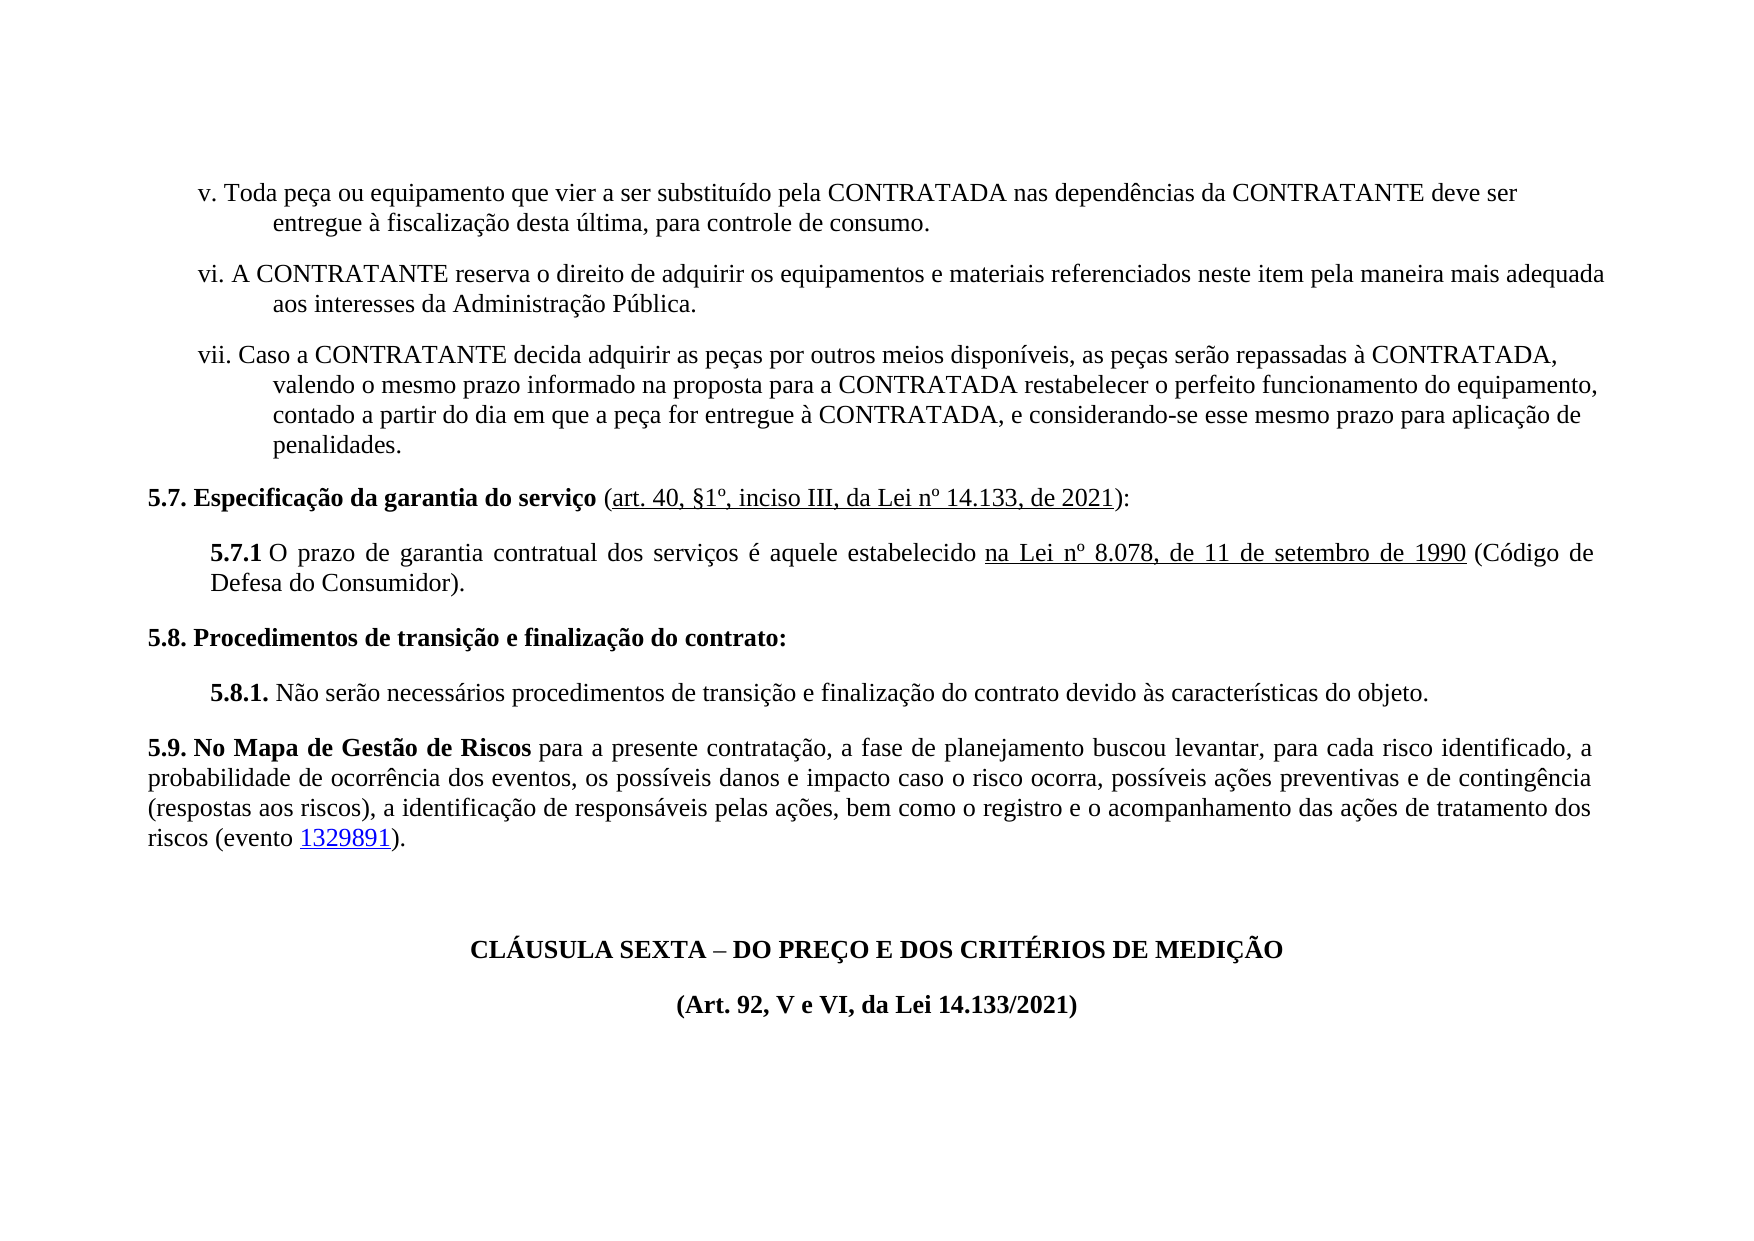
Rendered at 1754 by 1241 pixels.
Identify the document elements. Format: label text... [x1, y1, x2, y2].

text (Art. 92, V e VI, da Lei 14.133/2021) [160, 989, 1594, 1019]
text 5.8. Procedimentos de transição e finalização do contrato: [148, 622, 1594, 652]
text 5.7. Especificação da garantia do serviço (art. 40, §1º, inciso III, da Lei nº 14.133, de 2021): [148, 482, 1594, 512]
text vii. Caso a CONTRATANTE decida adquirir as peças por outros meios disponíveis, as peças serão repassadas à CONTRATADA, valendo o mesmo prazo informado na proposta para a CONTRATADA restabelecer o perfeito funcionamento do equipamento, contado a partir do dia em que a peça for entregue à CONTRATADA, e considerando-se esse mesmo prazo para aplicação de penalidades. [198, 339, 1606, 459]
text 5.9. No Mapa de Gestão de Riscos para a presente contratação, a fase de planejamento buscou levantar, para cada risco identificado, a probabilidade de ocorrência dos eventos, os possíveis danos e impacto caso o risco ocorra, possíveis ações preventivas e de contingência (respostas aos riscos), a identificação de responsáveis pelas ações, bem como o registro e o acompanhamento das ações de tratamento dos riscos (evento 1329891). [148, 732, 1594, 852]
text v. Toda peça ou equipamento que vier a ser substituído pela CONTRATADA nas dependências da CONTRATANTE deve ser entregue à fiscalização desta última, para controle de consumo. [198, 177, 1606, 237]
text 5.7.1 O prazo de garantia contratual dos serviços é aquele estabelecido na Lei nº 8.078, de 11 de setembro de 1990 (Código de Defesa do Consumidor). [210, 537, 1594, 597]
text 5.8.1. Não serão necessários procedimentos de transição e finalização do contrato devido às características do objeto. [210, 677, 1594, 707]
text vi. A CONTRATANTE reserva o direito de adquirir os equipamentos e materiais referenciados neste item pela maneira mais adequada aos interesses da Administração Pública. [198, 258, 1606, 318]
text CLÁUSULA SEXTA – DO PREÇO E DOS CRITÉRIOS DE MEDIÇÃO [160, 934, 1594, 964]
